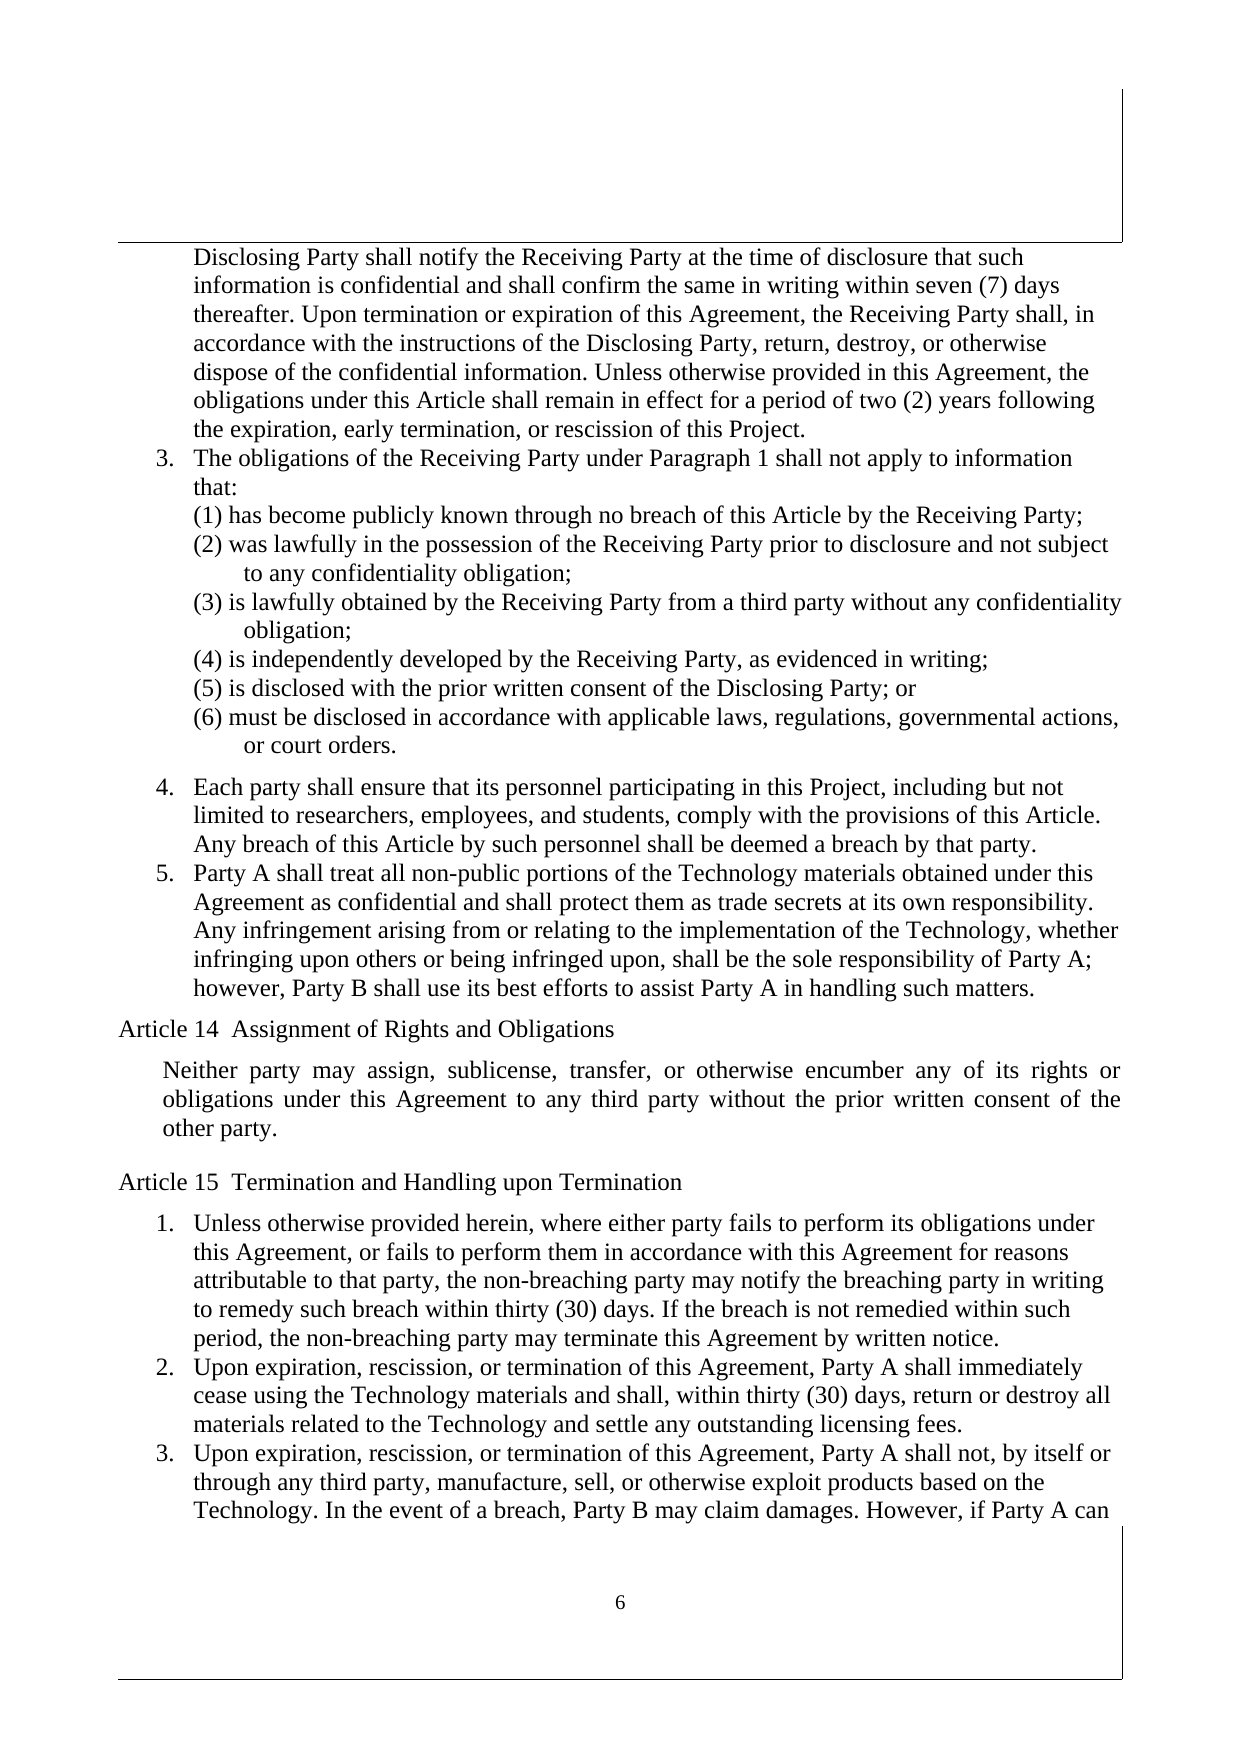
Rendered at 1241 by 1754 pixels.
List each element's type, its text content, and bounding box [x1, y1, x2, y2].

text (1) has become publicly known through no breach of this Article by the Receiving Party; [193, 501, 1122, 529]
text (4) is independently developed by the Receiving Party, as evidenced in writing; [193, 644, 1122, 673]
text (5) is disclosed with the prior written consent of the Disclosing Party; or [193, 673, 1122, 702]
list Unless otherwise provided herein, where either party fails to perform its obligations under this Agreement, or fails to perform them in accordance with this Agreement for reasons attributable to that party, the non-breaching party may notify the breaching party in writing to remedy such breach within thirty (30) days. If the breach is not remedied within such period, the non-breaching party may terminate this Agreement by written notice. [156, 1208, 1122, 1352]
text Article 15 Termination and Handling upon Termination [118, 1167, 1122, 1196]
list Each party shall ensure that its personnel participating in this Project, including but not limited to researchers, employees, and students, comply with the provisions of this Article. Any breach of this Article by such personnel shall be deemed a breach by that party. [156, 772, 1122, 858]
text (3) is lawfully obtained by the Receiving Party from a third party without any confidentiality obligation; [193, 587, 1122, 644]
list Disclosing Party shall notify the Receiving Party at the time of disclosure that such information is confidential and shall confirm the same in writing within seven (7) days thereafter. Upon termination or expiration of this Agreement, the Receiving Party shall, in accordance with the instructions of the Disclosing Party, return, destroy, or otherwise dispose of the confidential information. Unless otherwise provided in this Agreement, the obligations under this Article shall remain in effect for a period of two (2) years following the expiration, early termination, or rescission of this Project. [156, 242, 1122, 443]
list Upon expiration, rescission, or termination of this Agreement, Party A shall not, by itself or through any third party, manufacture, sell, or otherwise exploit products based on the Technology. In the event of a breach, Party B may claim damages. However, if Party A can [156, 1438, 1122, 1524]
text Neither party may assign, sublicense, transfer, or otherwise encumber any of its rights or obligations under this Agreement to any third party without the prior written consent of the other party. [162, 1056, 1122, 1142]
list Upon expiration, rescission, or termination of this Agreement, Party A shall immediately cease using the Technology materials and shall, within thirty (30) days, return or destroy all materials related to the Technology and settle any outstanding licensing fees. [156, 1352, 1122, 1438]
text Article 14 Assignment of Rights and Obligations [118, 1014, 1122, 1043]
text (2) was lawfully in the possession of the Receiving Party prior to disclosure and not subject to any confidentiality obligation; [193, 529, 1122, 587]
text (6) must be disclosed in accordance with applicable laws, regulations, governmental actions, or court orders. [193, 702, 1122, 759]
list Party A shall treat all non-public portions of the Technology materials obtained under this Agreement as confidential and shall protect them as trade secrets at its own responsibility. Any infringement arising from or relating to the implementation of the Technology, whether infringing upon others or being infringed upon, shall be the sole responsibility of Party A; however, Party B shall use its best efforts to assist Party A in handling such matters. [156, 858, 1122, 1002]
list The obligations of the Receiving Party under Paragraph 1 shall not apply to information that: [156, 443, 1122, 501]
